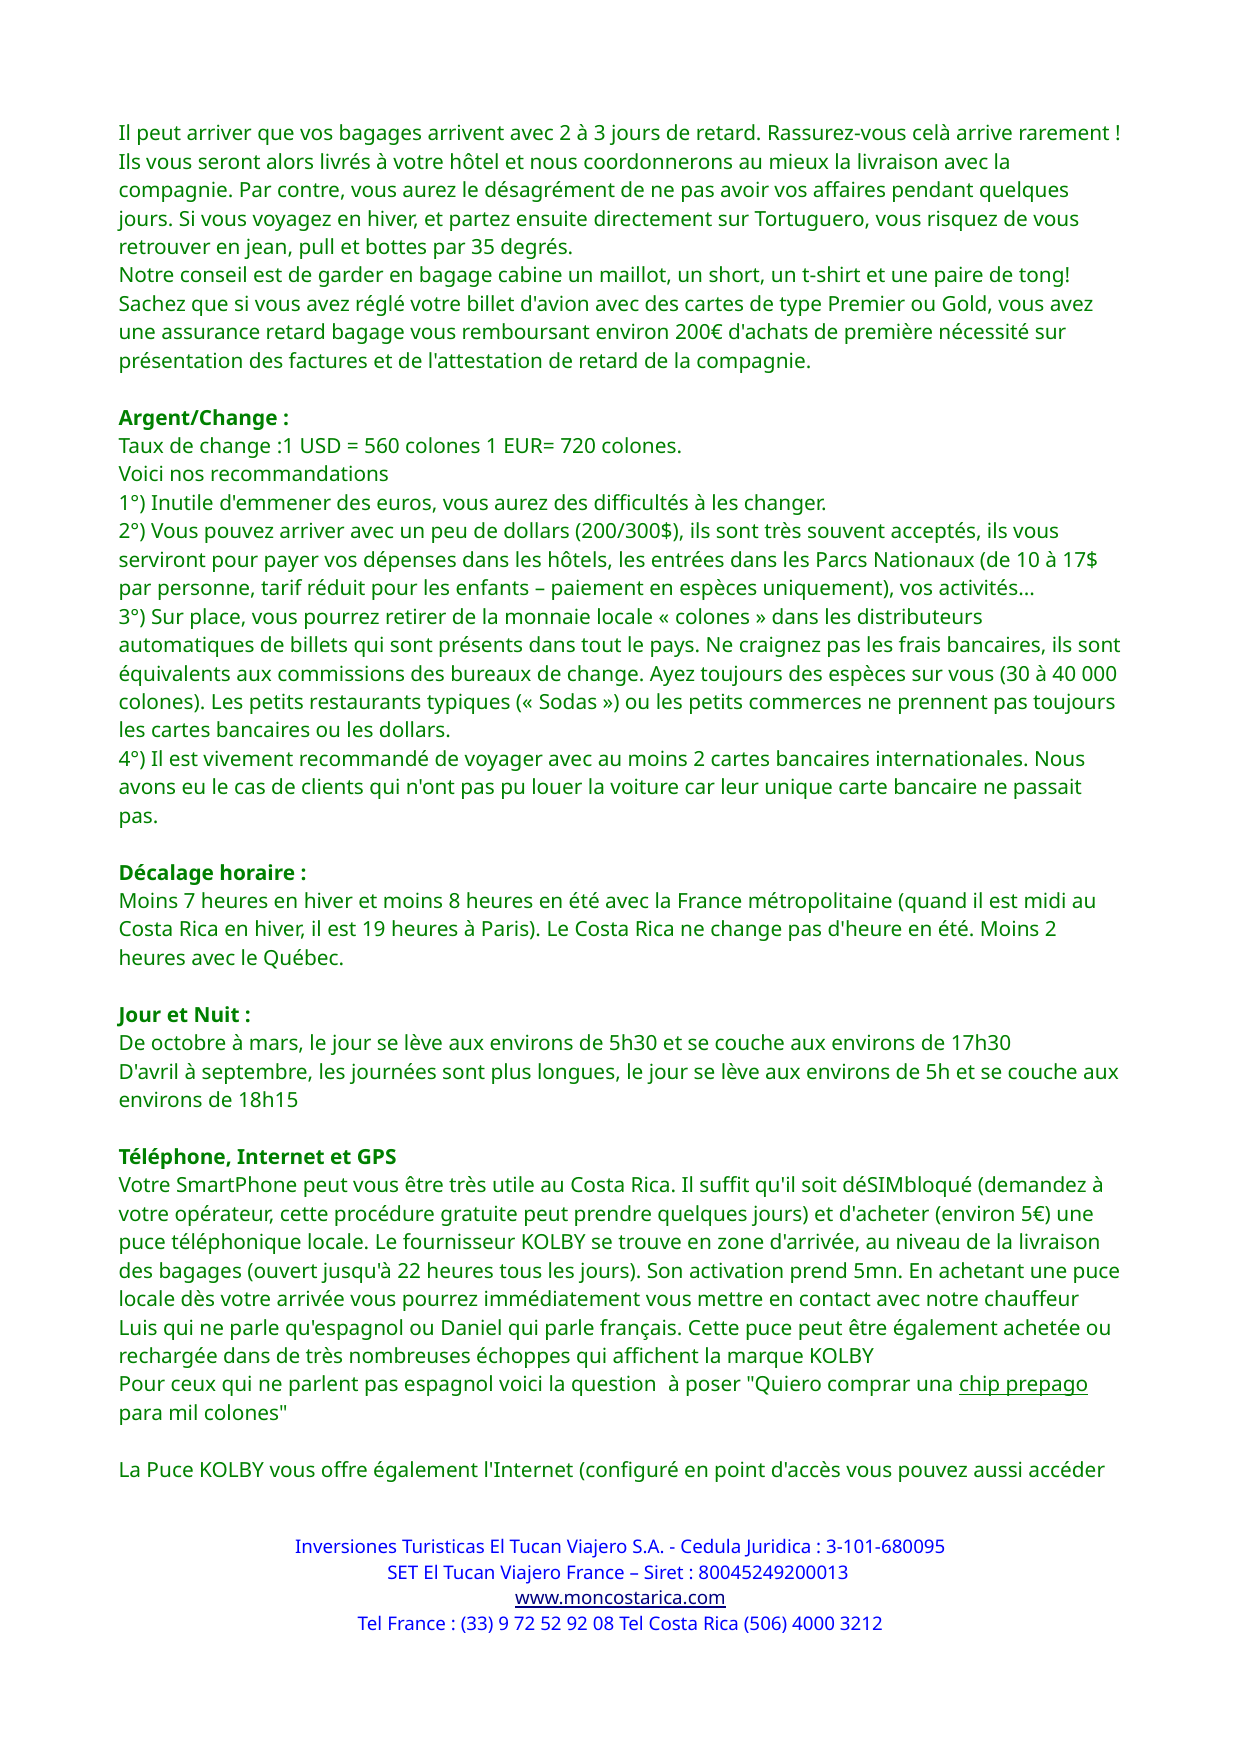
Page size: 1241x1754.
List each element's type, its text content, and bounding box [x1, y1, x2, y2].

text Moins 7 heures en hiver et moins 8 heures en été avec la France métropolitaine (quand il est midi au Costa Rica en hiver, il est 19 heures à Paris). Le Costa Rica ne change pas d'heure en été. Moins 2 heures avec le Québec. [118, 886, 1122, 1000]
text 1°) Inutile d'emmener des euros, vous aurez des difficultés à les changer. [118, 488, 1122, 516]
text Décalage horaire : [118, 858, 1122, 886]
text Téléphone, Internet et GPS [118, 1114, 1122, 1171]
text Il peut arriver que vos bagages arrivent avec 2 à 3 jours de retard. Rassurez-vous celà arrive rarement ! Ils vous seront alors livrés à votre hôtel et nous coordonnerons au mieux la livraison avec la compagnie. Par contre, vous aurez le désagrément de ne pas avoir vos affaires pendant quelques jours. Si vous voyagez en hiver, et partez ensuite directement sur Tortuguero, vous risquez de vous retrouver en jean, pull et bottes par 35 degrés. Notre conseil est de garder en bagage cabine un maillot, un short, un t-shirt et une paire de tong! Sachez que si vous avez réglé votre billet d'avion avec des cartes de type Premier ou Gold, vous avez une assurance retard bagage vous remboursant environ 200€ d'achats de première nécessité sur présentation des factures et de l'attestation de retard de la compagnie. [118, 118, 1122, 374]
text 2°) Vous pouvez arriver avec un peu de dollars (200/300$), ils sont très souvent acceptés, ils vous serviront pour payer vos dépenses dans les hôtels, les entrées dans les Parcs Nationaux (de 10 à 17$ par personne, tarif réduit pour les enfants – paiement en espèces uniquement), vos activités... [118, 516, 1122, 602]
text Jour et Nuit : De octobre à mars, le jour se lève aux environs de 5h30 et se couche aux environs de 17h30 D'avril à septembre, les journées sont plus longues, le jour se lève aux environs de 5h et se couche aux environs de 18h15 [118, 1000, 1122, 1114]
text La Puce KOLBY vous offre également l'Internet (configuré en point d'accès vous pouvez aussi accéder [118, 1455, 1122, 1483]
text 4°) Il est vivement recommandé de voyager avec au moins 2 cartes bancaires internationales. Nous avons eu le cas de clients qui n'ont pas pu louer la voiture car leur unique carte bancaire ne passait pas. [118, 744, 1122, 829]
text Votre SmartPhone peut vous être très utile au Costa Rica. Il suffit qu'il soit déSIMbloqué (demandez à votre opérateur, cette procédure gratuite peut prendre quelques jours) et d'acheter (environ 5€) une puce téléphonique locale. Le fournisseur KOLBY se trouve en zone d'arrivée, au niveau de la livraison des bagages (ouvert jusqu'à 22 heures tous les jours). Son activation prend 5mn. En achetant une puce locale dès votre arrivée vous pourrez immédiatement vous mettre en contact avec notre chauffeur Luis qui ne parle qu'espagnol ou Daniel qui parle français. Cette puce peut être également achetée ou rechargée dans de très nombreuses échoppes qui affichent la marque KOLBY [118, 1171, 1122, 1369]
text Taux de change :1 USD = 560 colones 1 EUR= 720 colones. [118, 431, 1122, 459]
text Pour ceux qui ne parlent pas espagnol voici la question à poser "Quiero comprar una chip prepago para mil colones" [118, 1369, 1122, 1426]
text 3°) Sur place, vous pourrez retirer de la monnaie locale « colones » dans les distributeurs automatiques de billets qui sont présents dans tout le pays. Ne craignez pas les frais bancaires, ils sont équivalents aux commissions des bureaux de change. Ayez toujours des espèces sur vous (30 à 40 000 colones). Les petits restaurants typiques (« Sodas ») ou les petits commerces ne prennent pas toujours les cartes bancaires ou les dollars. [118, 602, 1122, 744]
text Argent/Change : [118, 403, 1122, 431]
text Voici nos recommandations [118, 459, 1122, 488]
